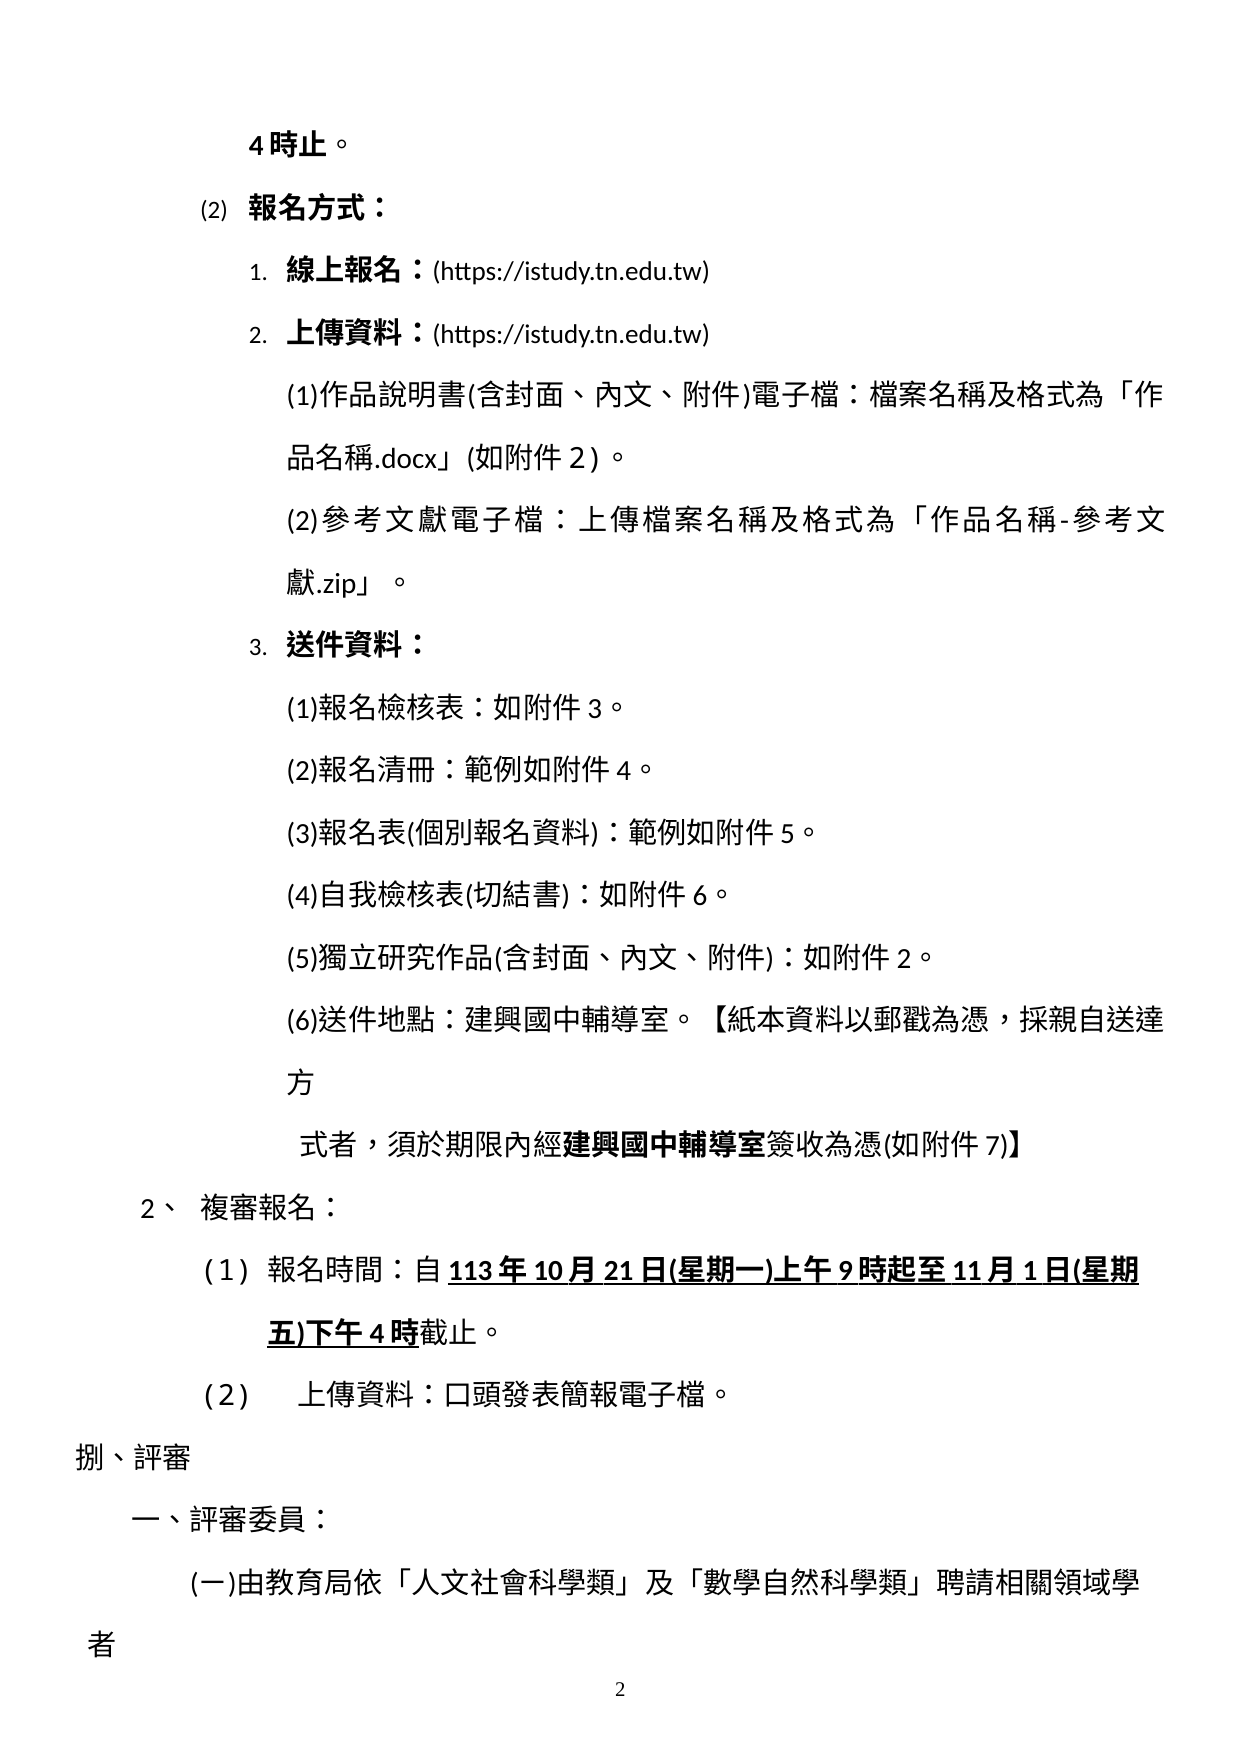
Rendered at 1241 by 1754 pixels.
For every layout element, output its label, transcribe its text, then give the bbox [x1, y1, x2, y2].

text 一、評審委員： [87, 1476, 1165, 1539]
list 複審報名： [140, 1164, 1165, 1226]
text 捌、評審 [75, 1414, 1165, 1476]
list 上傳資料：口頭發表簡報電子檔。 [200, 1351, 1165, 1414]
list 4時止。 [200, 101, 1165, 164]
text (6)送件地點：建興國中輔導室。【紙本資料以郵戳為憑，採親自送達方 [286, 976, 1165, 1101]
list 報名方式： [200, 164, 1165, 226]
list 線上報名：(https://istudy.tn.edu.tw) [249, 226, 1165, 289]
text (1)報名檢核表：如附件3。 [286, 664, 1165, 726]
text (5)獨立研究作品(含封面、內文、附件)：如附件2。 [286, 914, 1165, 976]
list 送件資料： [249, 601, 1165, 664]
text 式者，須於期限內經建興國中輔導室簽收為憑(如附件7)】 [286, 1101, 1165, 1164]
text (1)作品說明書(含封面、內文、附件)電子檔：檔案名稱及格式為「作品名稱.docx」(如附件2)。 [286, 351, 1165, 476]
list 報名時間：自113年10月21日(星期一)上午9時起至11月1日(星期五)下午4時截止。 [200, 1226, 1165, 1351]
list 上傳資料：(https://istudy.tn.edu.tw) [249, 289, 1165, 351]
text (2)報名清冊：範例如附件4。 [286, 726, 1165, 789]
text (ㄧ)由教育局依「人文社會科學類」及「數學自然科學類」聘請相關領域學者 [87, 1539, 1165, 1664]
text (3)報名表(個別報名資料)：範例如附件5。 [286, 789, 1165, 851]
text (2)參考文獻電子檔：上傳檔案名稱及格式為「作品名稱-參考文獻.zip」。 [286, 476, 1165, 601]
text (4)自我檢核表(切結書)：如附件6。 [286, 851, 1165, 914]
